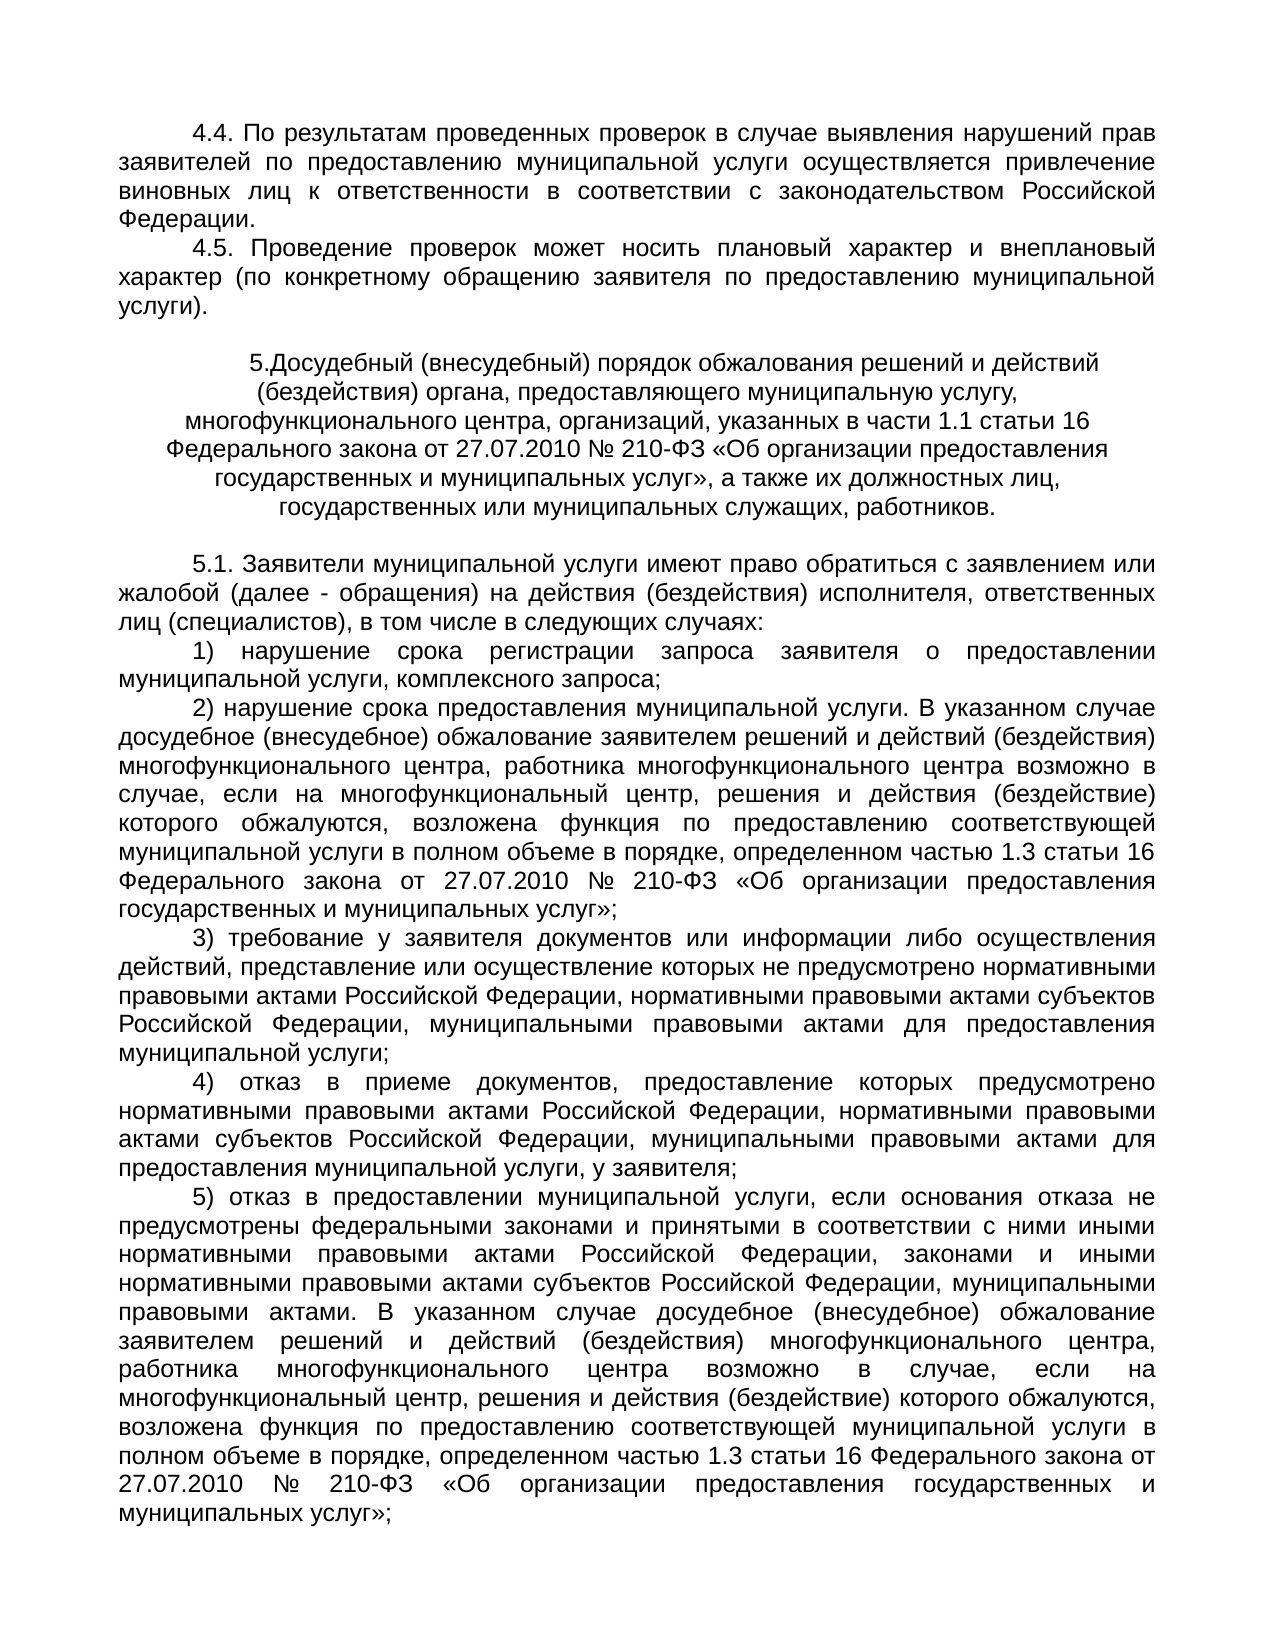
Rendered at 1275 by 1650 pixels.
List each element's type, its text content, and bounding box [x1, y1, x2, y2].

subtitle 4.4. По результатам проведенных проверок в случае выявления нарушений прав заявителей по предоставлению муниципальной услуги осуществляется привлечение виновных лиц к ответственности в соответствии с законодательством Российской Федерации. [118, 118, 1157, 233]
text 1) нарушение срока регистрации запроса заявителя о предоставлении муниципальной услуги, комплексного запроса; [118, 636, 1157, 693]
text 2) нарушение срока предоставления муниципальной услуги. В указанном случае досудебное (внесудебное) обжалование заявителем решений и действий (бездействия) многофункционального центра, работника многофункционального центра возможно в случае, если на многофункциональный центр, решения и действия (бездействие) которого обжалуются, возложена функция по предоставлению соответствующей муниципальной услуги в полном объеме в порядке, определенном частью 1.3 статьи 16 Федерального закона от 27.07.2010 № 210-ФЗ «Об организации предоставления государственных и муниципальных услуг»; [118, 693, 1157, 923]
subtitle 4.5. Проведение проверок может носить плановый характер и внеплановый характер (по конкретному обращению заявителя по предоставлению муниципальной услуги). [118, 233, 1157, 319]
text 4) отказ в приеме документов, предоставление которых предусмотрено нормативными правовыми актами Российской Федерации, нормативными правовыми актами субъектов Российской Федерации, муниципальными правовыми актами для предоставления муниципальной услуги, у заявителя; [118, 1067, 1157, 1182]
subtitle 5.1. Заявители муниципальной услуги имеют право обратиться с заявлением или жалобой (далее - обращения) на действия (бездействия) исполнителя, ответственных лиц (специалистов), в том числе в следующих случаях: [118, 549, 1157, 636]
subtitle 5.Досудебный (внесудебный) порядок обжалования решений и действий (бездействия) органа, предоставляющего муниципальную услугу, многофункционального центра, организаций, указанных в части 1.1 статьи 16 Федерального закона от 27.07.2010 № 210-ФЗ «Об организации предоставления государственных и муниципальных услуг», а также их должностных лиц, государственных или муниципальных служащих, работников. [118, 348, 1157, 521]
text 5) отказ в предоставлении муниципальной услуги, если основания отказа не предусмотрены федеральными законами и принятыми в соответствии с ними иными нормативными правовыми актами Российской Федерации, законами и иными нормативными правовыми актами субъектов Российской Федерации, муниципальными правовыми актами. В указанном случае досудебное (внесудебное) обжалование заявителем решений и действий (бездействия) многофункционального центра, работника многофункционального центра возможно в случае, если на многофункциональный центр, решения и действия (бездействие) которого обжалуются, возложена функция по предоставлению соответствующей муниципальной услуги в полном объеме в порядке, определенном частью 1.3 статьи 16 Федерального закона от 27.07.2010 № 210-ФЗ «Об организации предоставления государственных и муниципальных услуг»; [118, 1182, 1157, 1527]
text 3) требование у заявителя документов или информации либо осуществления действий, представление или осуществление которых не предусмотрено нормативными правовыми актами Российской Федерации, нормативными правовыми актами субъектов Российской Федерации, муниципальными правовыми актами для предоставления муниципальной услуги; [118, 923, 1157, 1067]
